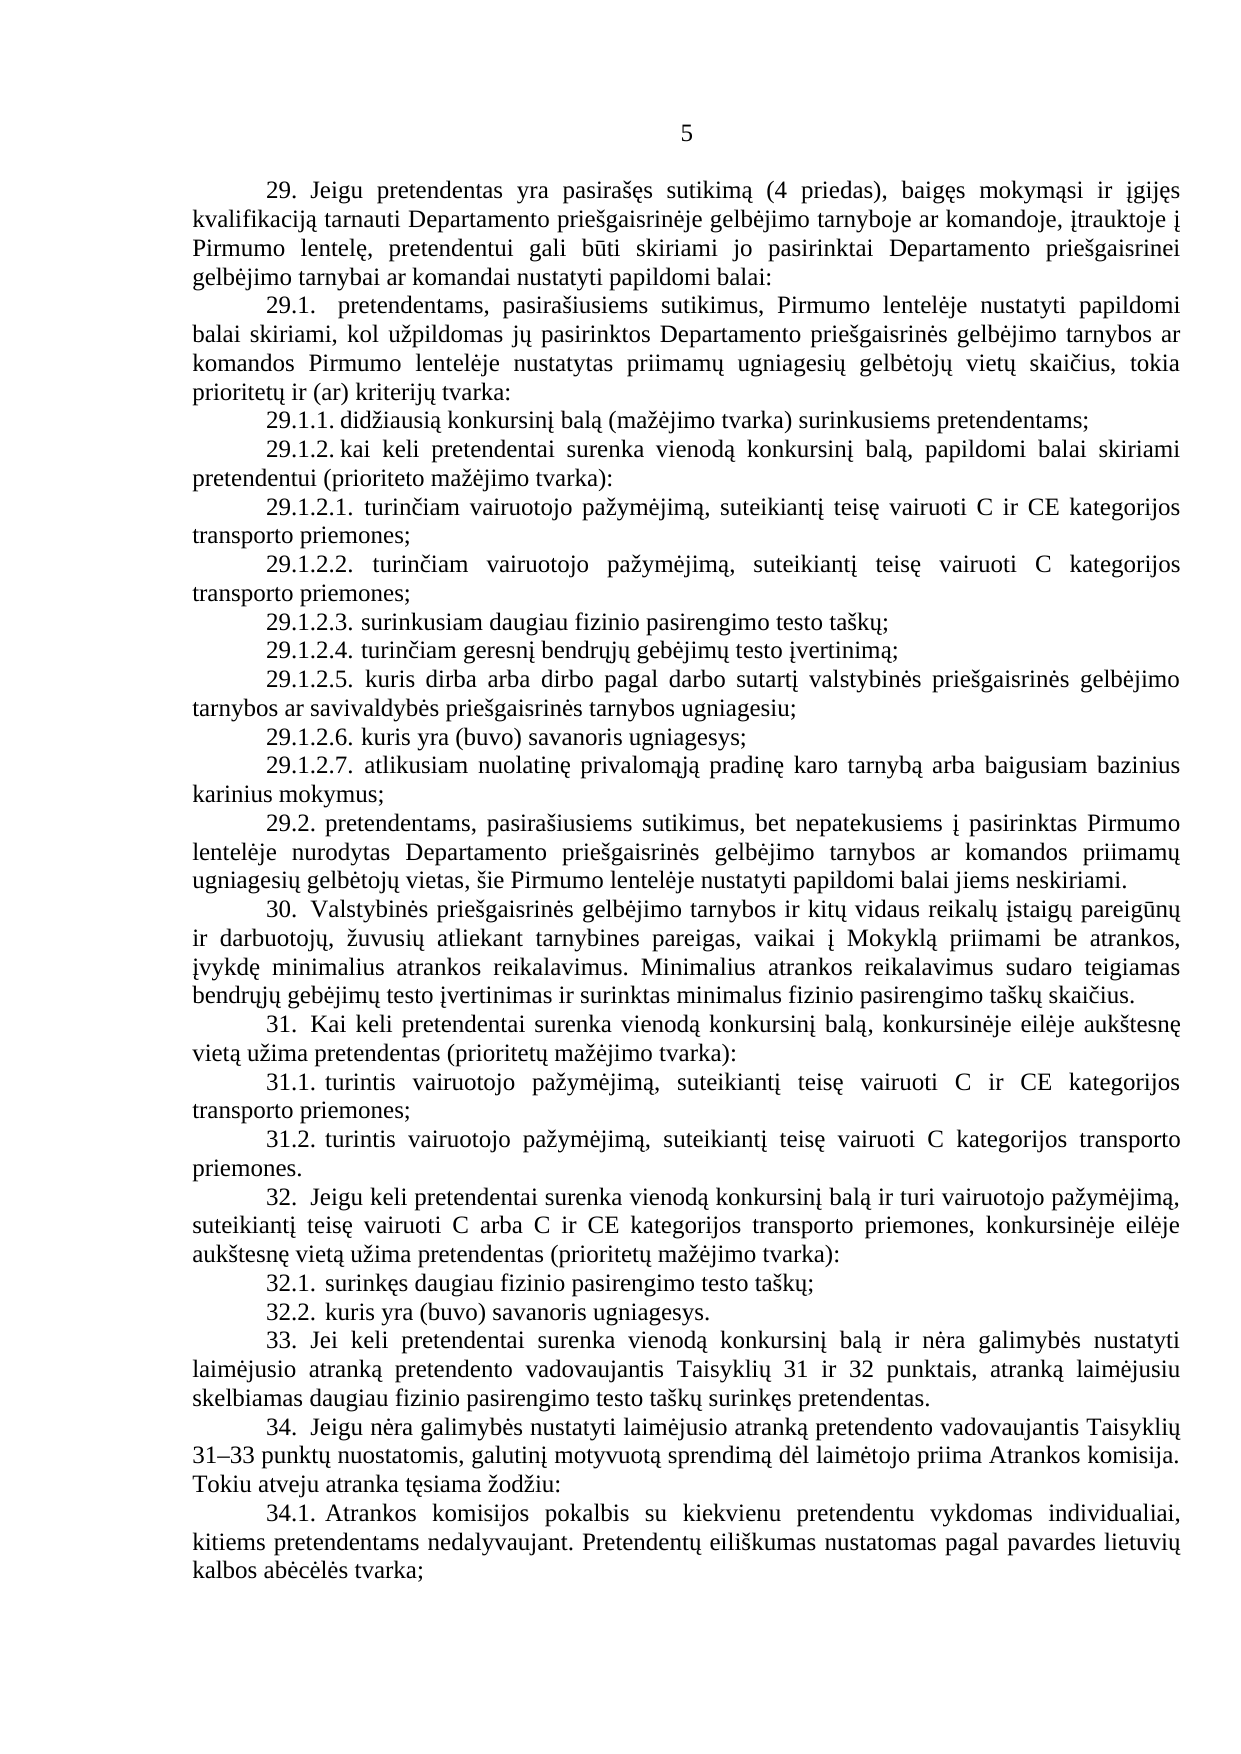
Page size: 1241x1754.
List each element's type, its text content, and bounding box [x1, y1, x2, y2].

text 29.1.2.6. kuris yra (buvo) savanoris ugniagesys; [192, 722, 1181, 751]
text 34. Jeigu nėra galimybės nustatyti laimėjusio atranką pretendento vadovaujantis Taisyklių 31–33 punktų nuostatomis, galutinį motyvuotą sprendimą dėl laimėtojo priima Atrankos komisija. Tokiu atveju atranka tęsiama žodžiu: [192, 1412, 1181, 1498]
text 29.1.2.2. turinčiam vairuotojo pažymėjimą, suteikiantį teisę vairuoti C kategorijos transporto priemones; [192, 549, 1181, 607]
text 29. Jeigu pretendentas yra pasirašęs sutikimą (4 priedas), baigęs mokymąsi ir įgijęs kvalifikaciją tarnauti Departamento priešgaisrinėje gelbėjimo tarnyboje ar komandoje, įtrauktoje į Pirmumo lentelę, pretendentui gali būti skiriami jo pasirinktai Departamento priešgaisrinei gelbėjimo tarnybai ar komandai nustatyti papildomi balai: [192, 176, 1181, 291]
text 29.1.2.7. atlikusiam nuolatinę privalomąją pradinę karo tarnybą arba baigusiam bazinius karinius mokymus; [192, 751, 1181, 808]
text 32. Jeigu keli pretendentai surenka vienodą konkursinį balą ir turi vairuotojo pažymėjimą, suteikiantį teisę vairuoti C arba C ir CE kategorijos transporto priemones, konkursinėje eilėje aukštesnę vietą užima pretendentas (prioritetų mažėjimo tvarka): [192, 1182, 1181, 1268]
text 30. Valstybinės priešgaisrinės gelbėjimo tarnybos ir kitų vidaus reikalų įstaigų pareigūnų ir darbuotojų, žuvusių atliekant tarnybines pareigas, vaikai į Mokyklą priimami be atrankos, įvykdę minimalius atrankos reikalavimus. Minimalius atrankos reikalavimus sudaro teigiamas bendrųjų gebėjimų testo įvertinimas ir surinktas minimalus fizinio pasirengimo taškų skaičius. [192, 894, 1181, 1009]
text 34.1. Atrankos komisijos pokalbis su kiekvienu pretendentu vykdomas individualiai, kitiems pretendentams nedalyvaujant. Pretendentų eiliškumas nustatomas pagal pavardes lietuvių kalbos abėcėlės tvarka; [192, 1498, 1181, 1584]
text 31.2. turintis vairuotojo pažymėjimą, suteikiantį teisę vairuoti C kategorijos transporto priemones. [192, 1124, 1181, 1182]
text 32.1. surinkęs daugiau fizinio pasirengimo testo taškų; [192, 1268, 1181, 1297]
text 31.1. turintis vairuotojo pažymėjimą, suteikiantį teisę vairuoti C ir CE kategorijos transporto priemones; [192, 1067, 1181, 1124]
text 29.1.2.3. surinkusiam daugiau fizinio pasirengimo testo taškų; [192, 607, 1181, 636]
text 29.1.2.1. turinčiam vairuotojo pažymėjimą, suteikiantį teisę vairuoti C ir CE kategorijos transporto priemones; [192, 492, 1181, 549]
text 29.1.1. didžiausią konkursinį balą (mažėjimo tvarka) surinkusiems pretendentams; [192, 406, 1181, 434]
text 29.1.2.4. turinčiam geresnį bendrųjų gebėjimų testo įvertinimą; [192, 636, 1181, 664]
text 29.2. pretendentams, pasirašiusiems sutikimus, bet nepatekusiems į pasirinktas Pirmumo lentelėje nurodytas Departamento priešgaisrinės gelbėjimo tarnybos ar komandos priimamų ugniagesių gelbėtojų vietas, šie Pirmumo lentelėje nustatyti papildomi balai jiems neskiriami. [192, 808, 1181, 894]
text 29.1. pretendentams, pasirašiusiems sutikimus, Pirmumo lentelėje nustatyti papildomi balai skiriami, kol užpildomas jų pasirinktos Departamento priešgaisrinės gelbėjimo tarnybos ar komandos Pirmumo lentelėje nustatytas priimamų ugniagesių gelbėtojų vietų skaičius, tokia prioritetų ir (ar) kriterijų tvarka: [192, 291, 1181, 406]
text 29.1.2. kai keli pretendentai surenka vienodą konkursinį balą, papildomi balai skiriami pretendentui (prioriteto mažėjimo tvarka): [192, 434, 1181, 492]
text 33. Jei keli pretendentai surenka vienodą konkursinį balą ir nėra galimybės nustatyti laimėjusio atranką pretendento vadovaujantis Taisyklių 31 ir 32 punktais, atranką laimėjusiu skelbiamas daugiau fizinio pasirengimo testo taškų surinkęs pretendentas. [192, 1326, 1181, 1412]
text 31. Kai keli pretendentai surenka vienodą konkursinį balą, konkursinėje eilėje aukštesnę vietą užima pretendentas (prioritetų mažėjimo tvarka): [192, 1009, 1181, 1067]
text 29.1.2.5. kuris dirba arba dirbo pagal darbo sutartį valstybinės priešgaisrinės gelbėjimo tarnybos ar savivaldybės priešgaisrinės tarnybos ugniagesiu; [192, 664, 1181, 722]
text 32.2. kuris yra (buvo) savanoris ugniagesys. [192, 1297, 1181, 1326]
